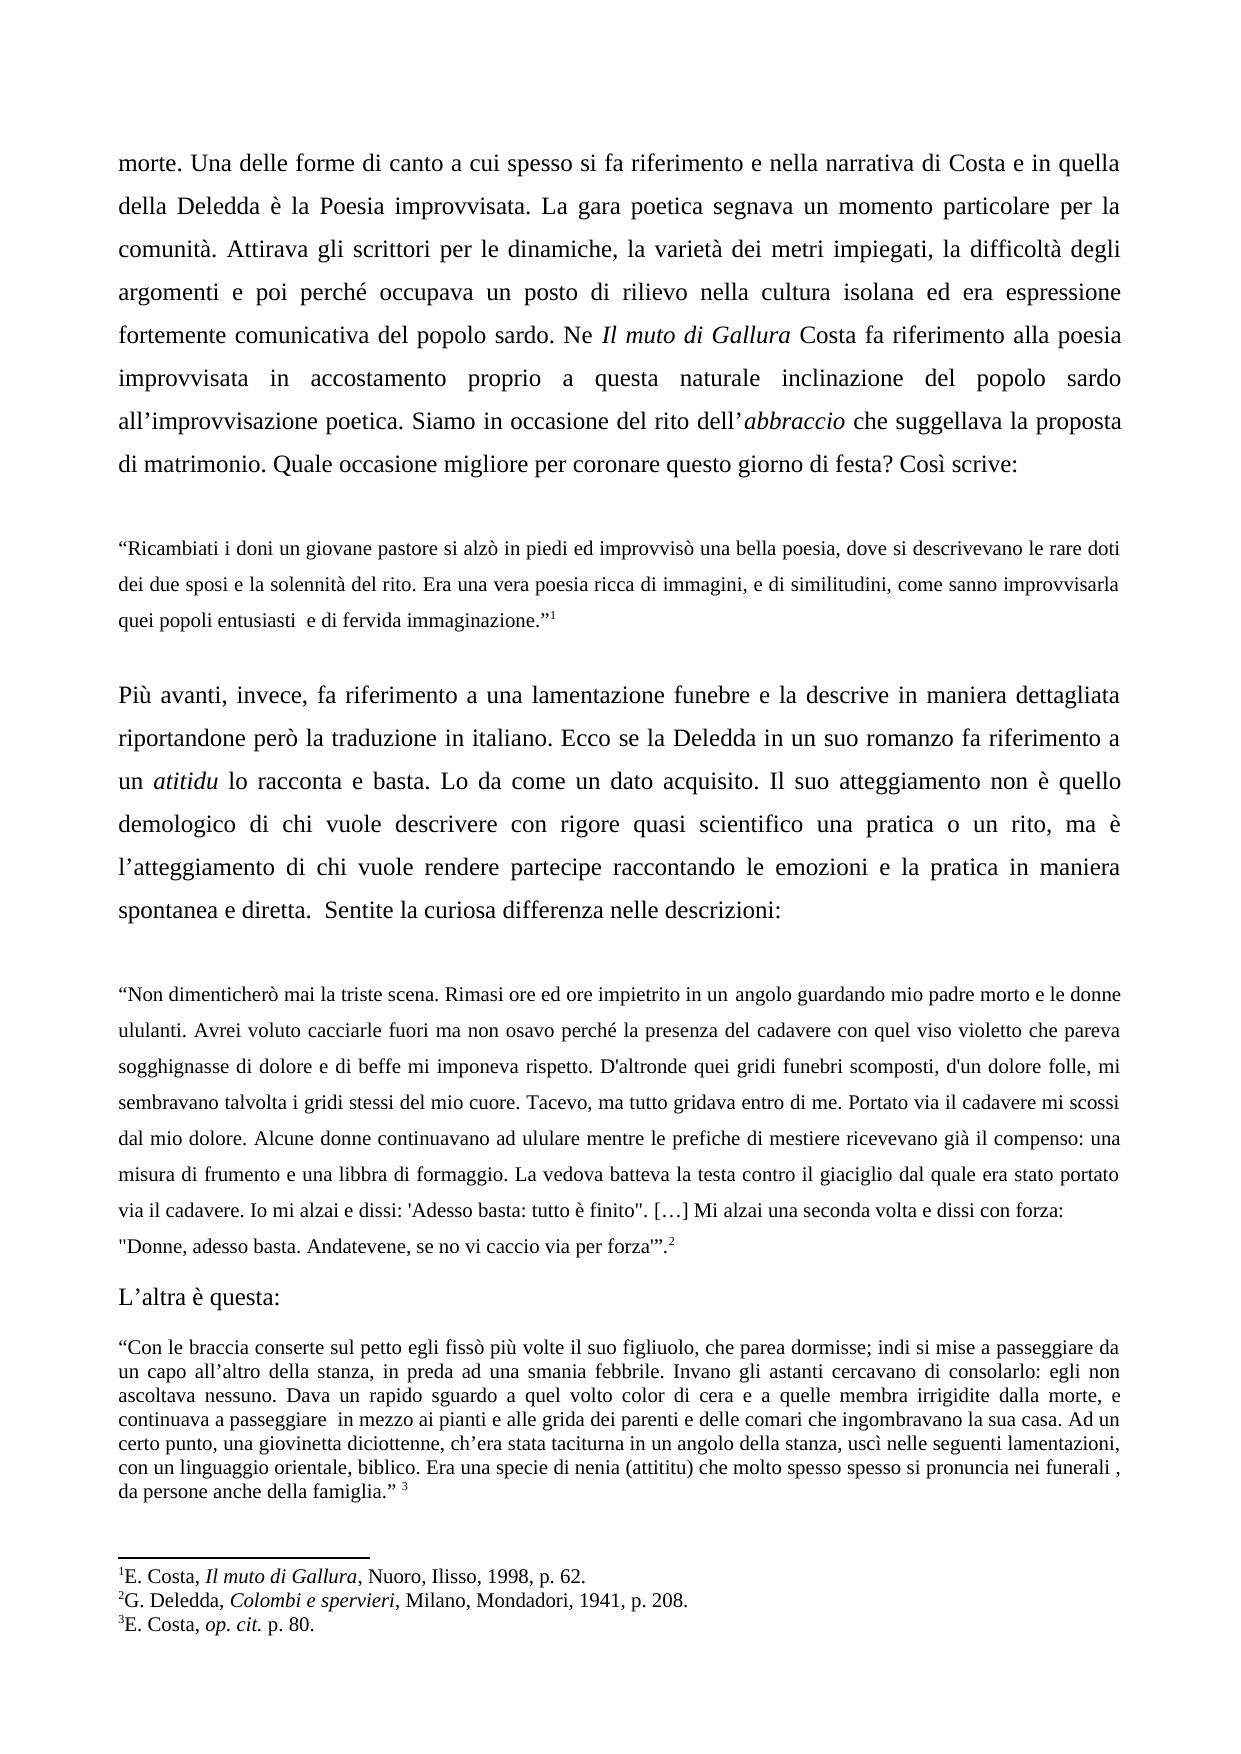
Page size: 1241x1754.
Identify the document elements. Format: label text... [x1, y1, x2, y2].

text “Con le braccia conserte sul petto egli fissò più volte il suo figliuolo, che parea dormisse; indi si mise a passeggiare da un capo all’altro della stanza, in preda ad una smania febbrile. Invano gli astanti cercavano di consolarlo: egli non ascoltava nessuno. Dava un rapido sguardo a quel volto color di cera e a quelle membra irrigidite dalla morte, e continuava a passeggiare in mezzo ai pianti e alle grida dei parenti e delle comari che ingombravano la sua casa. Ad un certo punto, una giovinetta diciottenne, ch’era stata taciturna in un angolo della stanza, uscì nelle seguenti lamentazioni, con un linguaggio orientale, biblico. Era una specie di nenia (attititu) che molto spesso spesso si pronuncia nei funerali , da persone anche della famiglia.” [118, 1335, 1122, 1503]
text G. Deledda, Colombi e spervieri, Milano, Mondadori, 1941, p. 208. [118, 1588, 1122, 1612]
text L’altra è questa: [118, 1282, 1122, 1311]
text morte. Una delle forme di canto a cui spesso si fa riferimento e nella narrativa di Costa e in quella della Deledda è la Poesia improvvisata. La gara poetica segnava un momento particolare per la comunità. Attirava gli scrittori per le dinamiche, la varietà dei metri impiegati, la difficoltà degli argomenti e poi perché occupava un posto di rilievo nella cultura isolana ed era espressione fortemente comunicativa del popolo sardo. Ne Il muto di Gallura Costa fa riferimento alla poesia improvvisata in accostamento proprio a questa naturale inclinazione del popolo sardo all’improvvisazione poetica. Siamo in occasione del rito dell’abbraccio che suggellava la proposta di matrimonio. Quale occasione migliore per coronare questo giorno di festa? Così scrive: [118, 148, 1122, 478]
text “Non dimenticherò mai la triste scena. Rimasi ore ed ore impietrito in un angolo guardando mio padre morto e le donne ululanti. Avrei voluto cacciarle fuori ma non osavo perché la presenza del cadavere con quel viso violetto che pareva sogghignasse di dolore e di beffe mi imponeva rispetto. D'altronde quei gridi funebri scomposti, d'un dolore folle, mi sembravano talvolta i gridi stessi del mio cuore. Tacevo, ma tutto gridava entro di me. Portato via il cadavere mi scossi dal mio dolore. Alcune donne continuavano ad ululare mentre le prefiche di mestiere ricevevano già il compenso: una misura di frumento e una libbra di formaggio. La vedova batteva la testa contro il giaciglio dal quale era stato portato via il cadavere. Io mi alzai e dissi: 'Adesso basta: tutto è finito". […] Mi alzai una seconda volta e dissi con forza: [118, 982, 1122, 1222]
text Più avanti, invece, fa riferimento a una lamentazione funebre e la descrive in maniera dettagliata riportandone però la traduzione in italiano. Ecco se la Deledda in un suo romanzo fa riferimento a un atitidu lo racconta e basta. Lo da come un dato acquisito. Il suo atteggiamento non è quello demologico di chi vuole descrivere con rigore quasi scientifico una pratica o un rito, ma è l’atteggiamento di chi vuole rendere partecipe raccontando le emozioni e la pratica in maniera spontanea e diretta. Sentite la curiosa differenza nelle descrizioni: [118, 680, 1122, 924]
text “Ricambiati i doni un giovane pastore si alzò in piedi ed improvvisò una bella poesia, dove si descrivevano le rare doti dei due sposi e la solennità del rito. Era una vera poesia ricca di immagini, e di similitudini, come sanno improvvisarla quei popoli entusiasti e di fervida immaginazione.” [118, 536, 1122, 632]
text E. Costa, Il muto di Gallura, Nuoro, Ilisso, 1998, p. 62. [118, 1564, 1122, 1588]
text "Donne, adesso basta. Andatevene, se no vi caccio via per forza'”. [118, 1234, 1122, 1258]
text E. Costa, op. cit. p. 80. [118, 1612, 1122, 1636]
